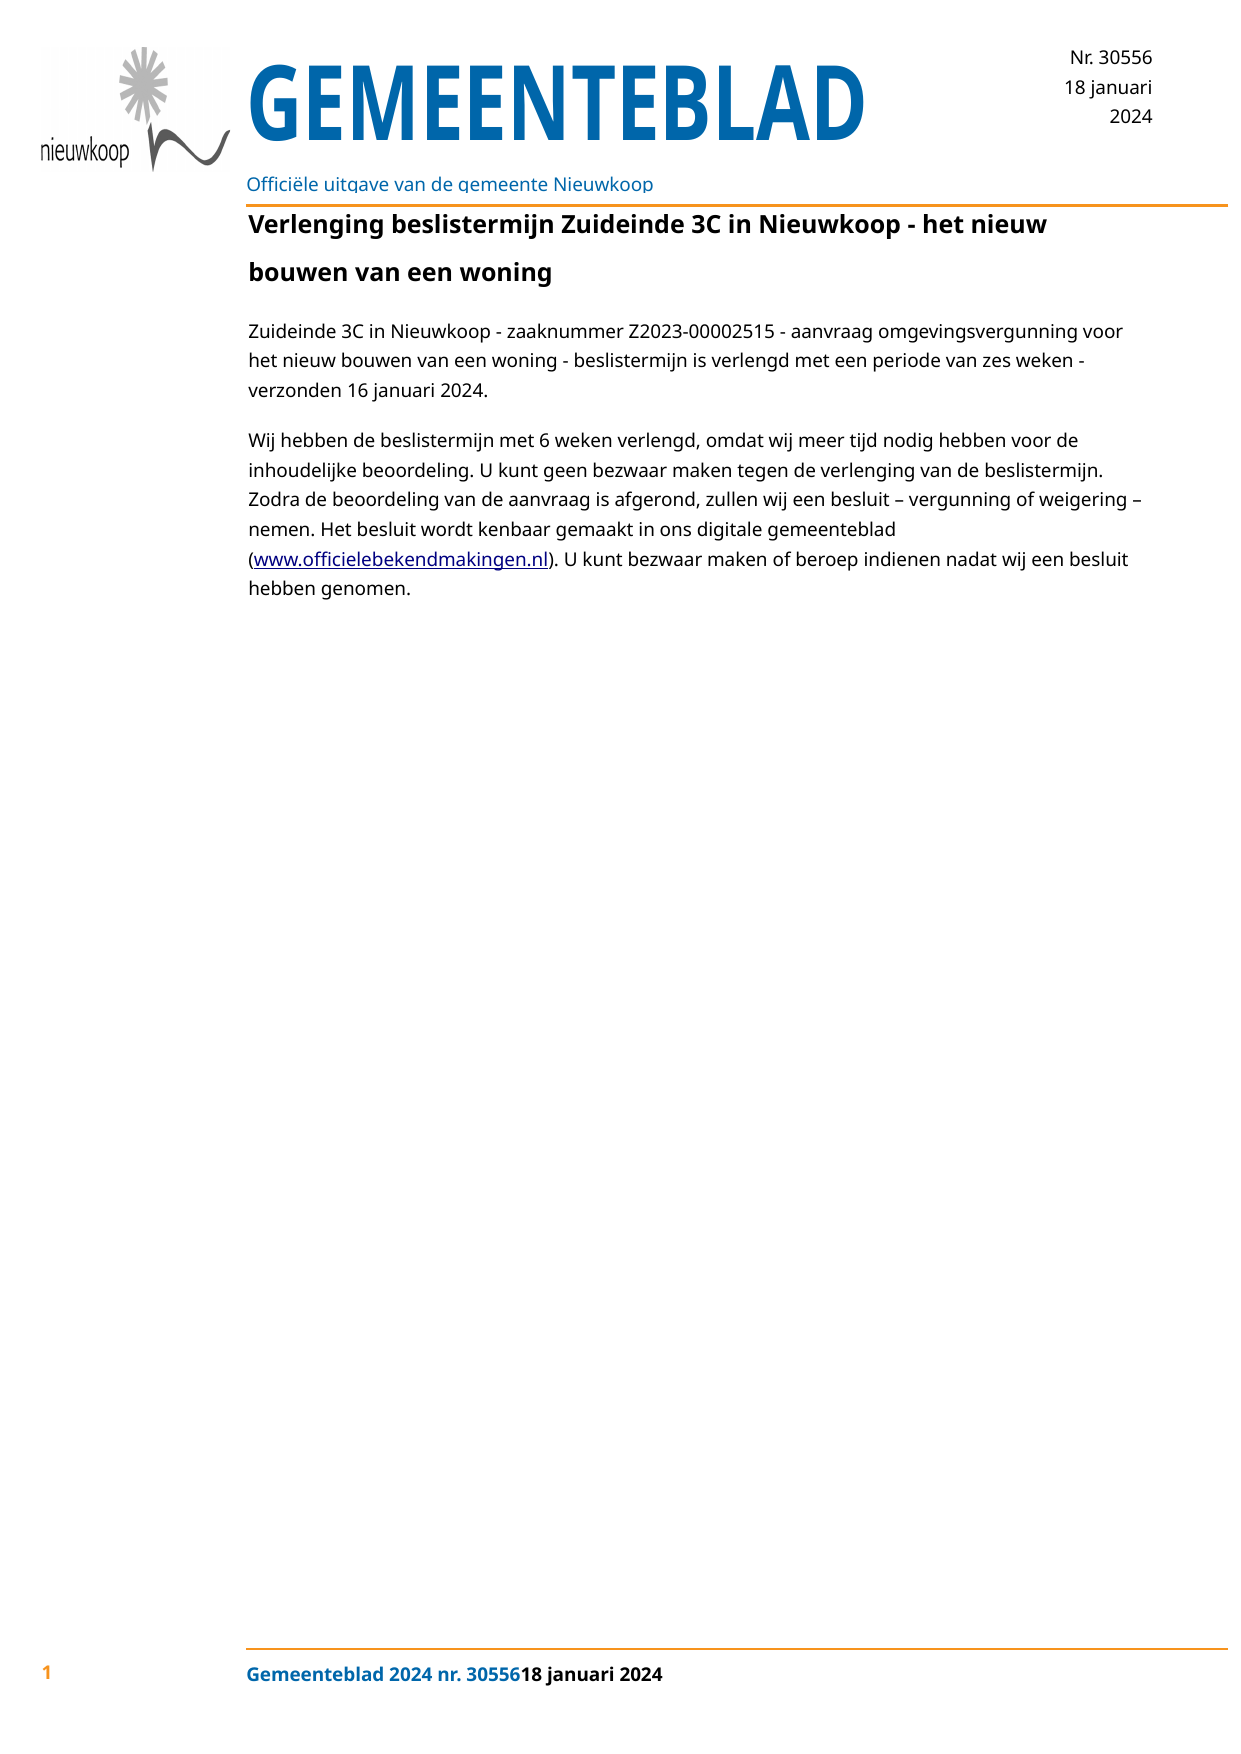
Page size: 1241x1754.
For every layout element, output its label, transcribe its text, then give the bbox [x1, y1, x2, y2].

text Wij hebben de beslistermijn met 6 weken verlengd, omdat wij meer tijd nodig hebben voor de inhoudelijke beoordeling. U kunt geen bezwaar maken tegen de verlenging van de beslistermijn. Zodra de beoordeling van de aanvraag is afgerond, zullen wij een besluit – vergunning of weigering – nemen. Het besluit wordt kenbaar gemaakt in ons digitale gemeenteblad (www.officielebekendmakingen.nl). U kunt bezwaar maken of beroep indienen nadat wij een besluit hebben genomen. [248, 427, 1152, 601]
text Verlenging beslistermijn Zuideinde 3C in Nieuwkoop - het nieuw bouwen van een woning [248, 207, 1152, 288]
text Zuideinde 3C in Nieuwkoop - zaaknummer Z2023-00002515 - aanvraag omgevingsvergunning voor het nieuw bouwen van een woning - beslistermijn is verlengd met een periode van zes weken - verzonden 16 januari 2024. [248, 318, 1152, 403]
picture [41, 47, 231, 172]
